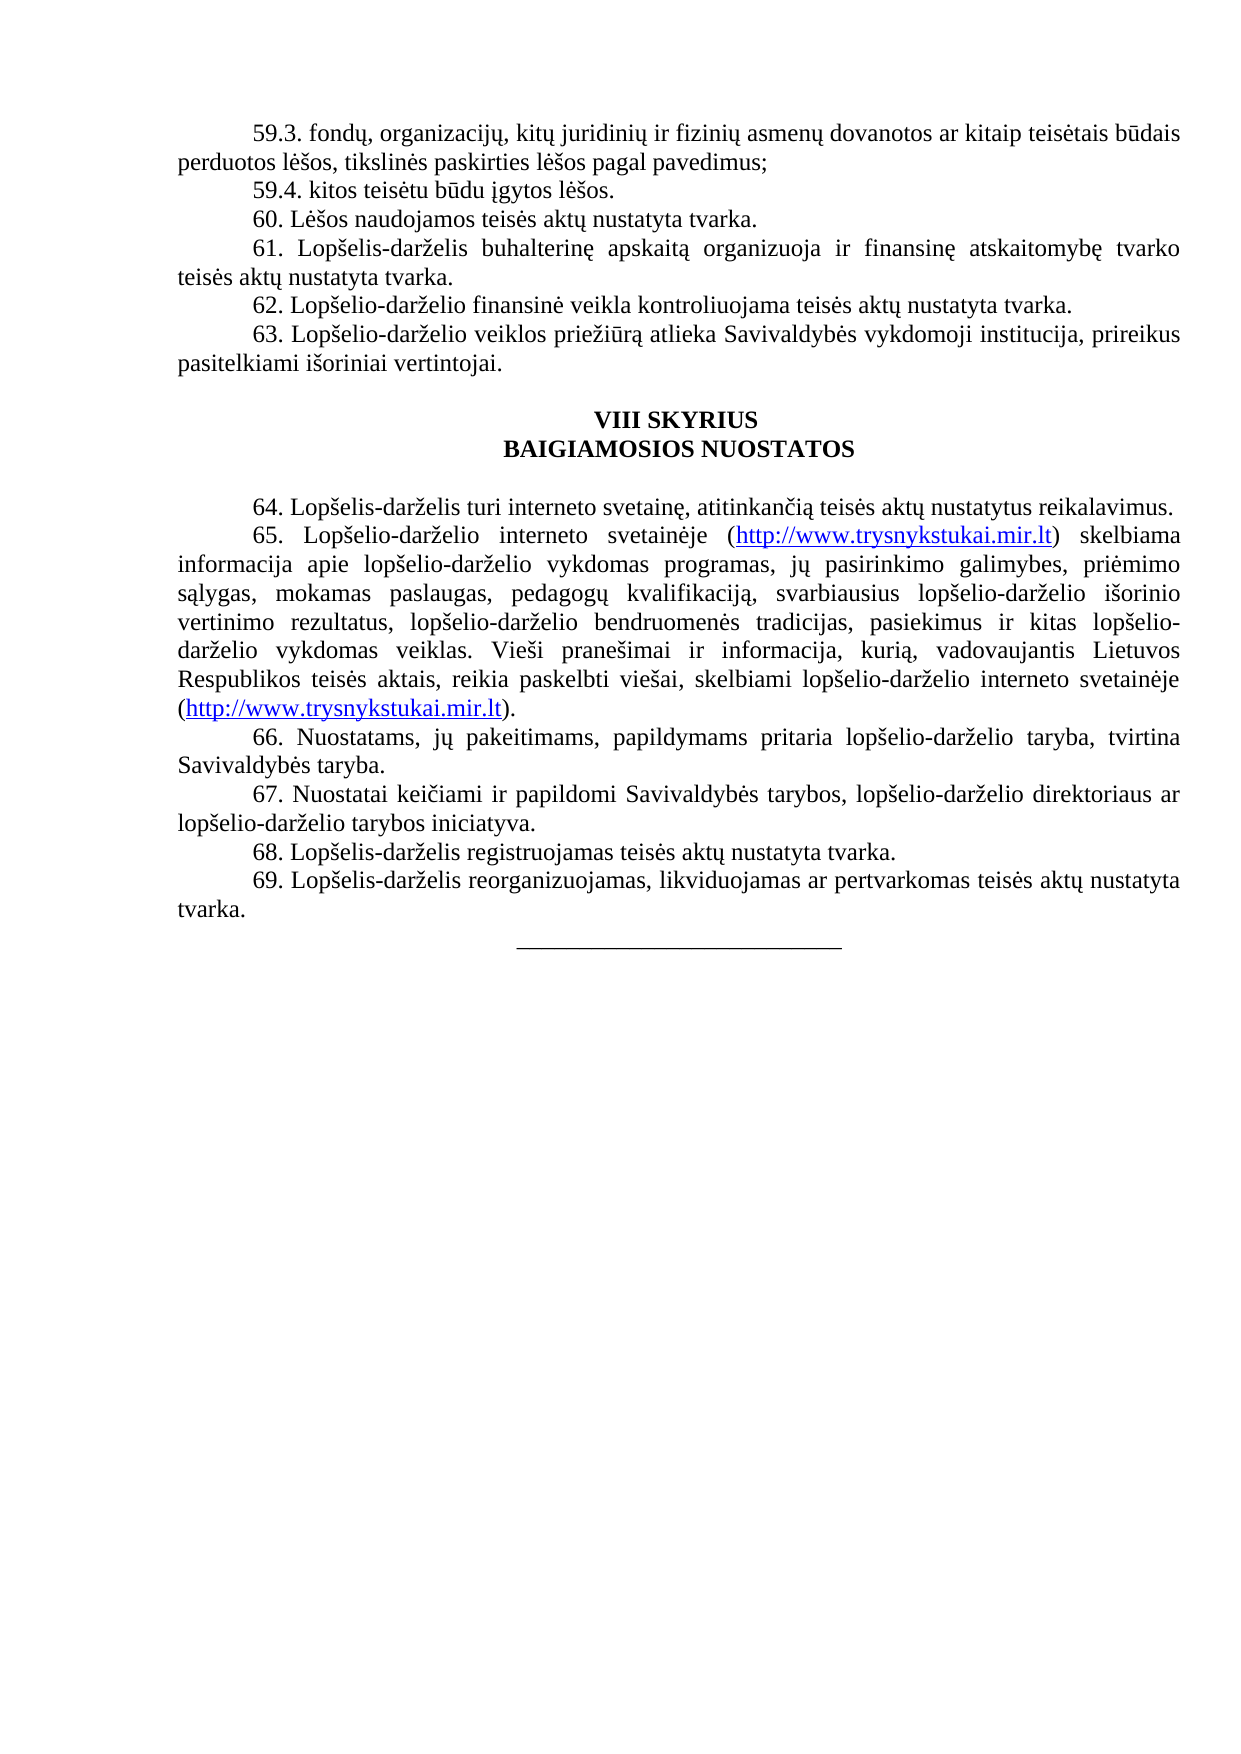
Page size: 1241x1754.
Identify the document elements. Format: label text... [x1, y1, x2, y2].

text 59.3. fondų, organizacijų, kitų juridinių ir fizinių asmenų dovanotos ar kitaip teisėtais būdais perduotos lėšos, tikslinės paskirties lėšos pagal pavedimus; [177, 118, 1181, 176]
text BAIGIAMOSIOS NUOSTATOS [177, 434, 1181, 463]
text VIII SKYRIUS [177, 406, 1181, 434]
text 60. Lėšos naudojamos teisės aktų nustatyta tvarka. [177, 204, 1181, 233]
text 62. Lopšelio-darželio finansinė veikla kontroliuojama teisės aktų nustatyta tvarka. [177, 291, 1181, 319]
text 59.4. kitos teisėtu būdu įgytos lėšos. [177, 176, 1181, 204]
text 61. Lopšelis-darželis buhalterinę apskaitą organizuoja ir finansinę atskaitomybę tvarko teisės aktų nustatyta tvarka. [177, 233, 1181, 291]
text 65. Lopšelio-darželio interneto svetainėje (http://www.trysnykstukai.mir.lt) skelbiama informacija apie lopšelio-darželio vykdomas programas, jų pasirinkimo galimybes, priėmimo sąlygas, mokamas paslaugas, pedagogų kvalifikaciją, svarbiausius lopšelio-darželio išorinio vertinimo rezultatus, lopšelio-darželio bendruomenės tradicijas, pasiekimus ir kitas lopšelio-darželio vykdomas veiklas. Vieši pranešimai ir informacija, kurią, vadovaujantis Lietuvos Respublikos teisės aktais, reikia paskelbti viešai, skelbiami lopšelio-darželio interneto svetainėje (http://www.trysnykstukai.mir.lt). [177, 521, 1181, 722]
text 68. Lopšelis-darželis registruojamas teisės aktų nustatyta tvarka. [177, 837, 1181, 866]
text 69. Lopšelis-darželis reorganizuojamas, likviduojamas ar pertvarkomas teisės aktų nustatyta tvarka. [177, 866, 1181, 923]
text 64. Lopšelis-darželis turi interneto svetainę, atitinkančią teisės aktų nustatytus reikalavimus. [177, 492, 1181, 521]
text 67. Nuostatai keičiami ir papildomi Savivaldybės tarybos, lopšelio-darželio direktoriaus ar lopšelio-darželio tarybos iniciatyva. [177, 779, 1181, 837]
text 63. Lopšelio-darželio veiklos priežiūrą atlieka Savivaldybės vykdomoji institucija, prireikus pasitelkiami išoriniai vertintojai. [177, 319, 1181, 377]
text 66. Nuostatams, jų pakeitimams, papildymams pritaria lopšelio-darželio taryba, tvirtina Savivaldybės taryba. [177, 722, 1181, 779]
text __________________________ [177, 923, 1181, 952]
